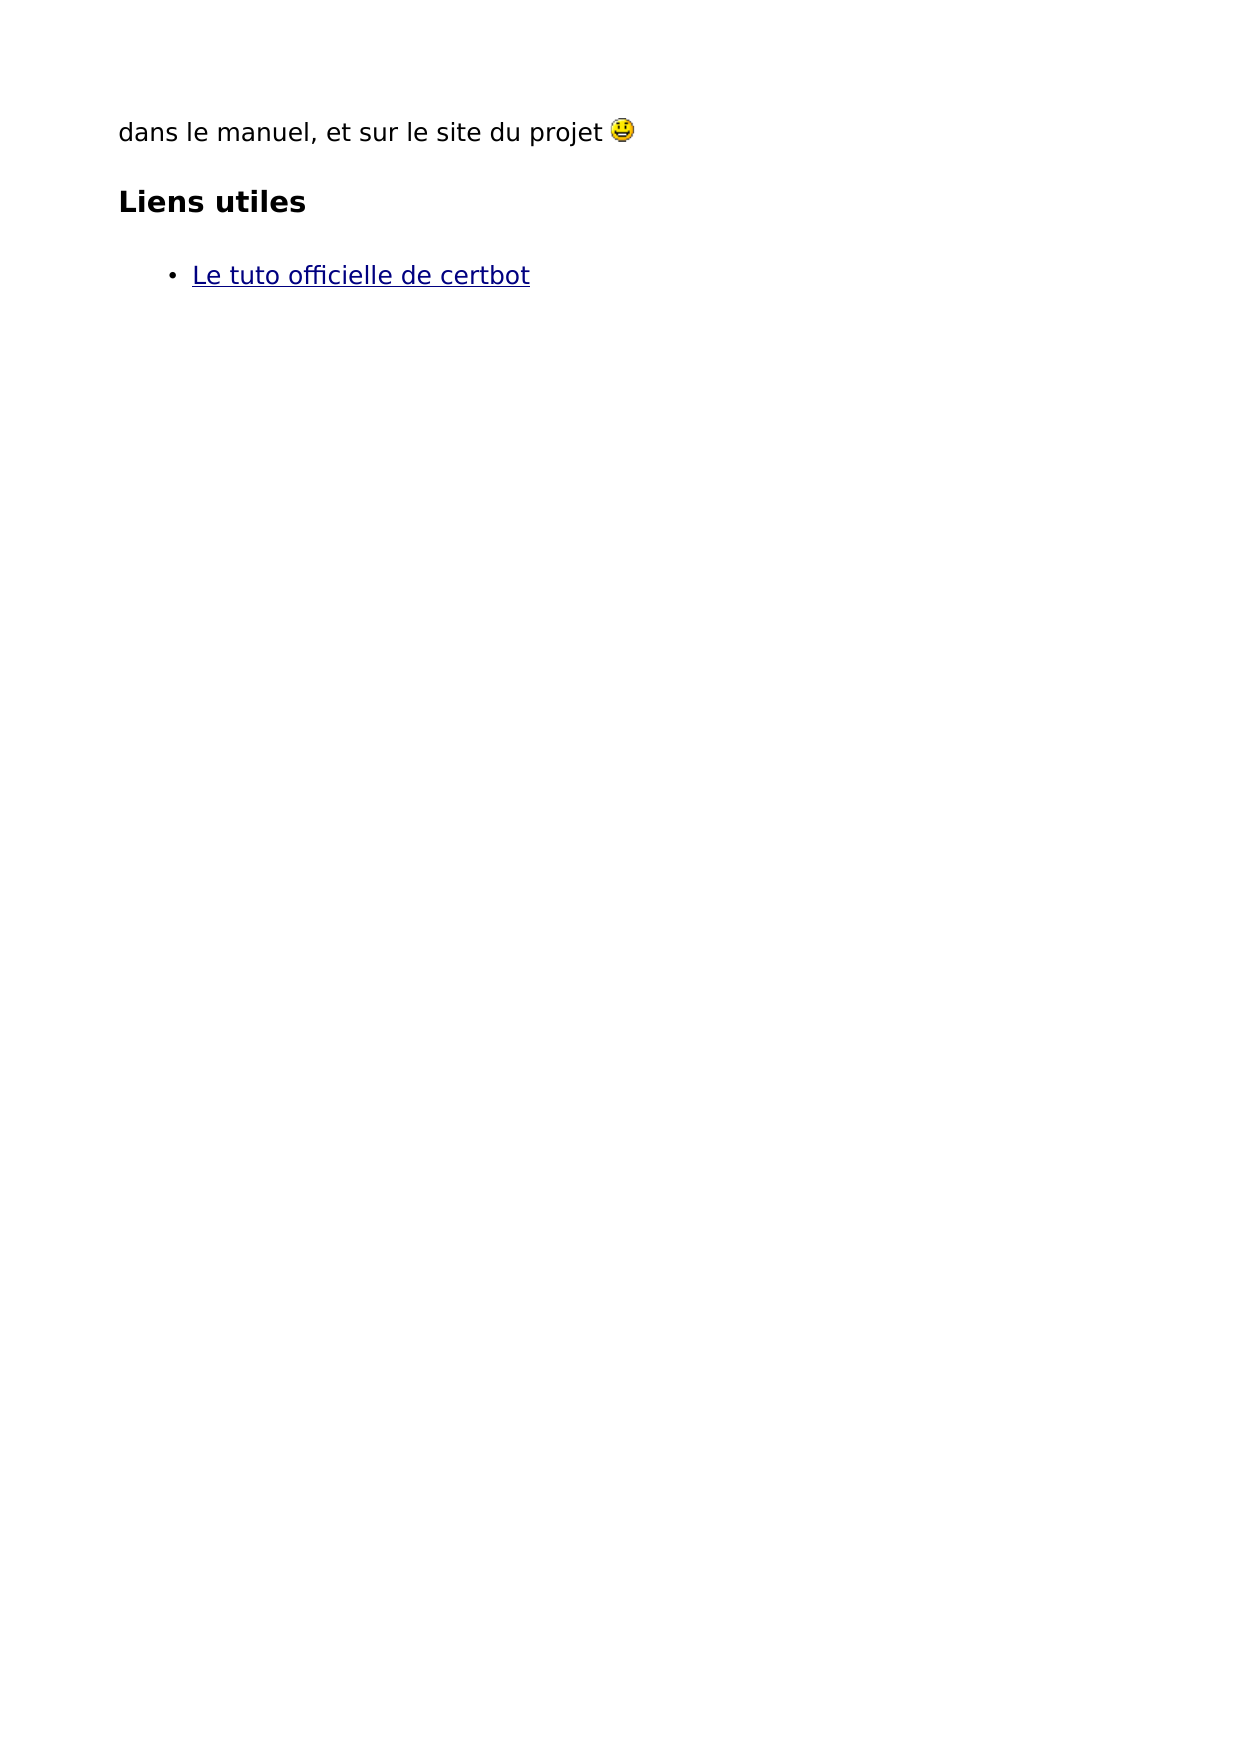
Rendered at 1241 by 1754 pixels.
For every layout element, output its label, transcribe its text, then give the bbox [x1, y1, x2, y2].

text dans le manuel, et sur le site du projet [118, 118, 1122, 147]
list Le tuto officielle de certbot [177, 261, 1122, 290]
picture [610, 118, 635, 142]
subtitle Liens utiles [118, 185, 1122, 219]
